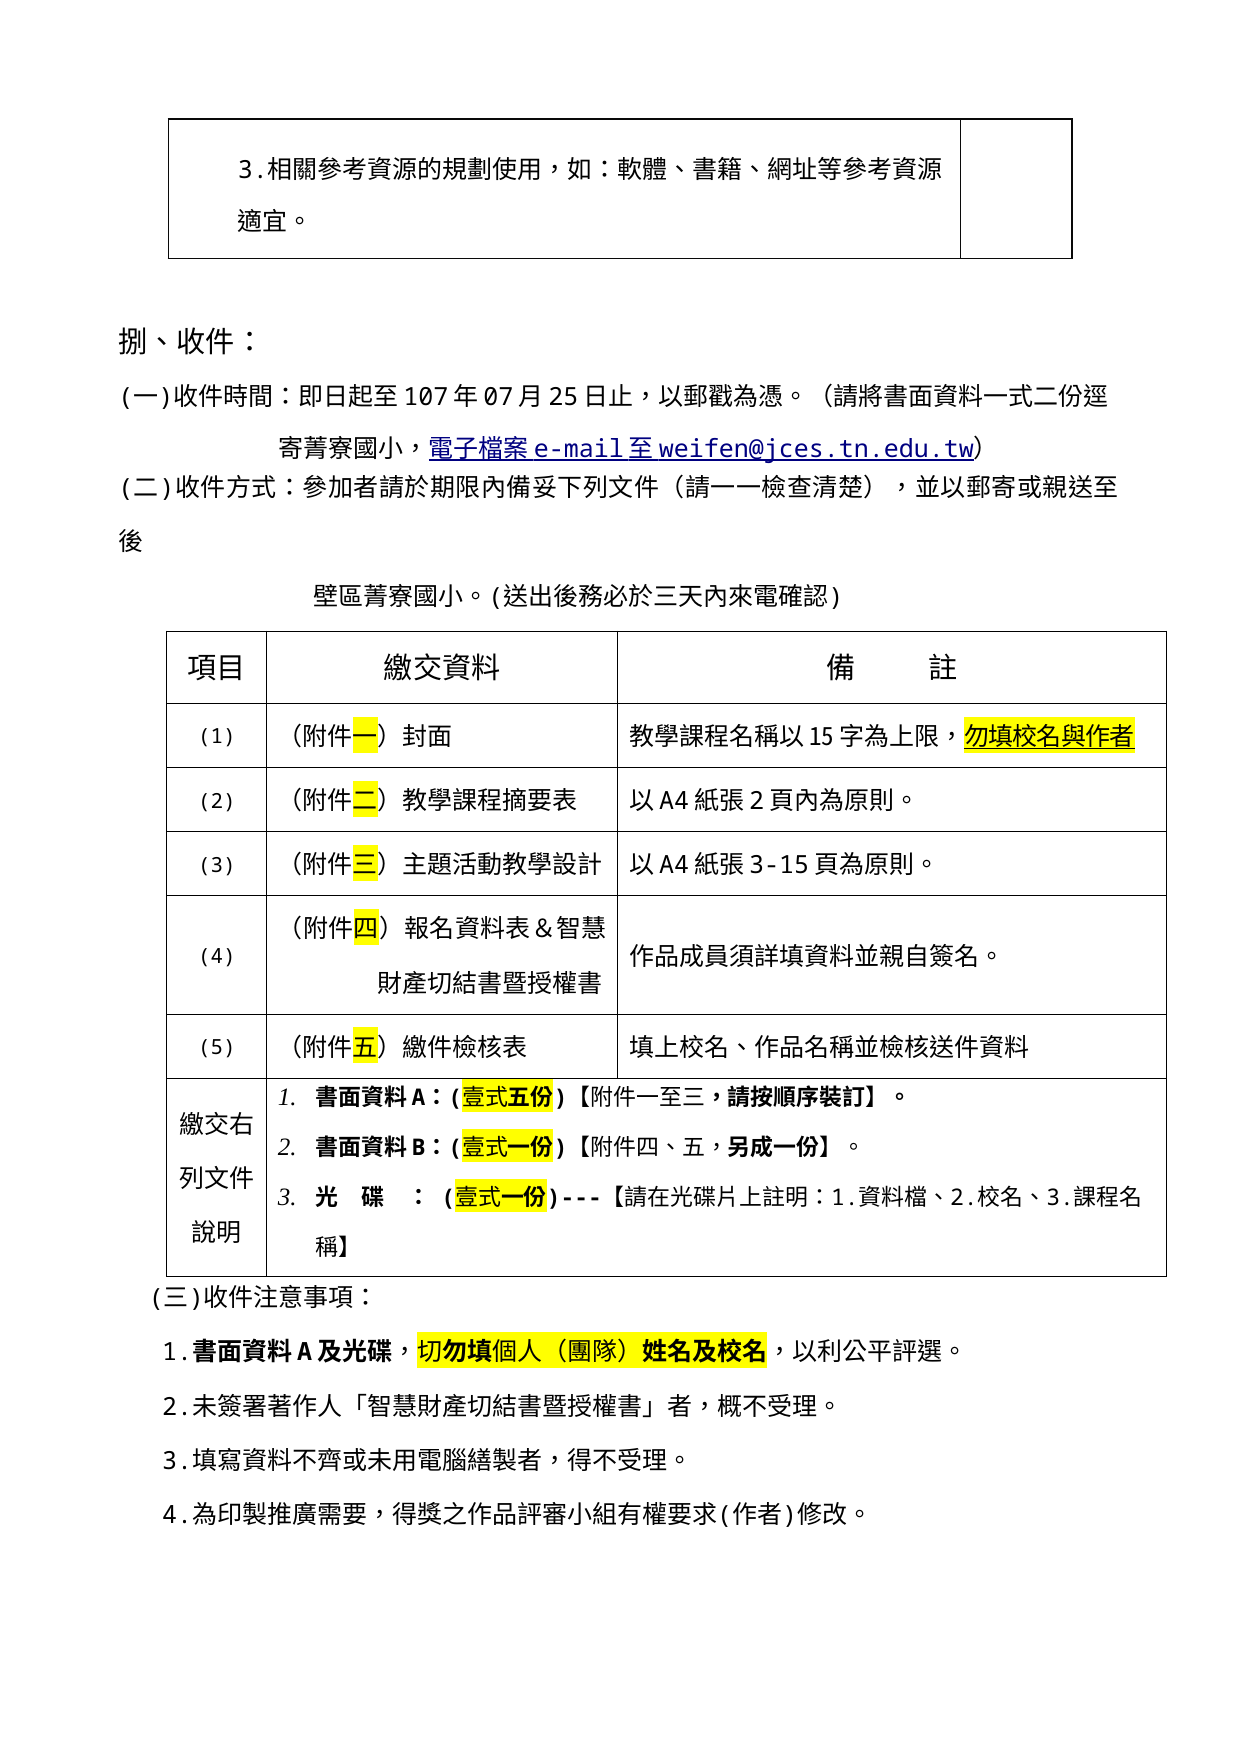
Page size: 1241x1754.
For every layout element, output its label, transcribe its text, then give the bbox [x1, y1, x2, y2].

table_cell (4) [167, 896, 266, 1014]
table_header 備 註 [618, 632, 1166, 703]
table_cell [961, 120, 1071, 257]
table_cell 3.相關參考資源的規劃使用，如：軟體、書籍、網址等參考資源適宜。 [169, 120, 960, 257]
text 3.填寫資料不齊或未用電腦繕製者，得不受理。 [162, 1440, 1122, 1477]
text 壁區菁寮國小。(送出後務必於三天內來電確認) [118, 576, 1122, 612]
text 2.未簽署著作人「智慧財產切結書暨授權書」者，概不受理。 [162, 1386, 1122, 1422]
text (二)收件方式：參加者請於期限內備妥下列文件（請一一檢查清楚），並以郵寄或親送至後 [118, 467, 1122, 558]
text (一)收件時間：即日起至107年07月25日止，以郵戳為憑。（請將書面資料一式二份逕寄菁寮國小，電子檔案e-mail至weifen@jces.tn.edu.tw） [118, 363, 1122, 467]
table_cell (3) [167, 832, 266, 895]
table_cell 填上校名、作品名稱並檢核送件資料 [618, 1015, 1166, 1078]
table_cell 繳交右列文件說明 [167, 1079, 266, 1276]
table_cell 教學課程名稱以15字為上限，勿填校名與作者 [618, 704, 1166, 767]
table_cell （附件三）主題活動教學設計 [267, 832, 617, 895]
table_cell （附件四）報名資料表＆智慧財產切結書暨授權書 [267, 896, 617, 1014]
table_cell (5) [167, 1015, 266, 1078]
table_cell (2) [167, 768, 266, 831]
table_cell （附件一）封面 [267, 704, 617, 767]
table_cell 以A4紙張3-15頁為原則。 [618, 832, 1166, 895]
table_cell 作品成員須詳填資料並親自簽名。 [618, 896, 1166, 1014]
text 捌、收件： [118, 311, 1122, 363]
text 4.為印製推廣需要，得獎之作品評審小組有權要求(作者)修改。 [162, 1495, 1122, 1531]
text 1.書面資料A及光碟，切勿填個人（團隊）姓名及校名，以利公平評選。 [162, 1332, 1122, 1368]
table_header 繳交資料 [267, 632, 617, 703]
text (三)收件注意事項： [149, 1277, 1122, 1313]
table_cell 書面資料A：(壹式五份)【附件一至三，請按順序裝訂】。 書面資料B：(壹式一份)【附件四、五，另成一份】。 光 碟 ： (壹式一份)---【請在光碟片上註明：1.資料檔、2.校名、3.課程名稱】 [267, 1079, 1166, 1276]
table_cell 以A4紙張2頁內為原則。 [618, 768, 1166, 831]
table_header 項目 [167, 632, 266, 703]
table_cell （附件二）教學課程摘要表 [267, 768, 617, 831]
table_cell (1) [167, 704, 266, 767]
table_cell （附件五）繳件檢核表 [267, 1015, 617, 1078]
